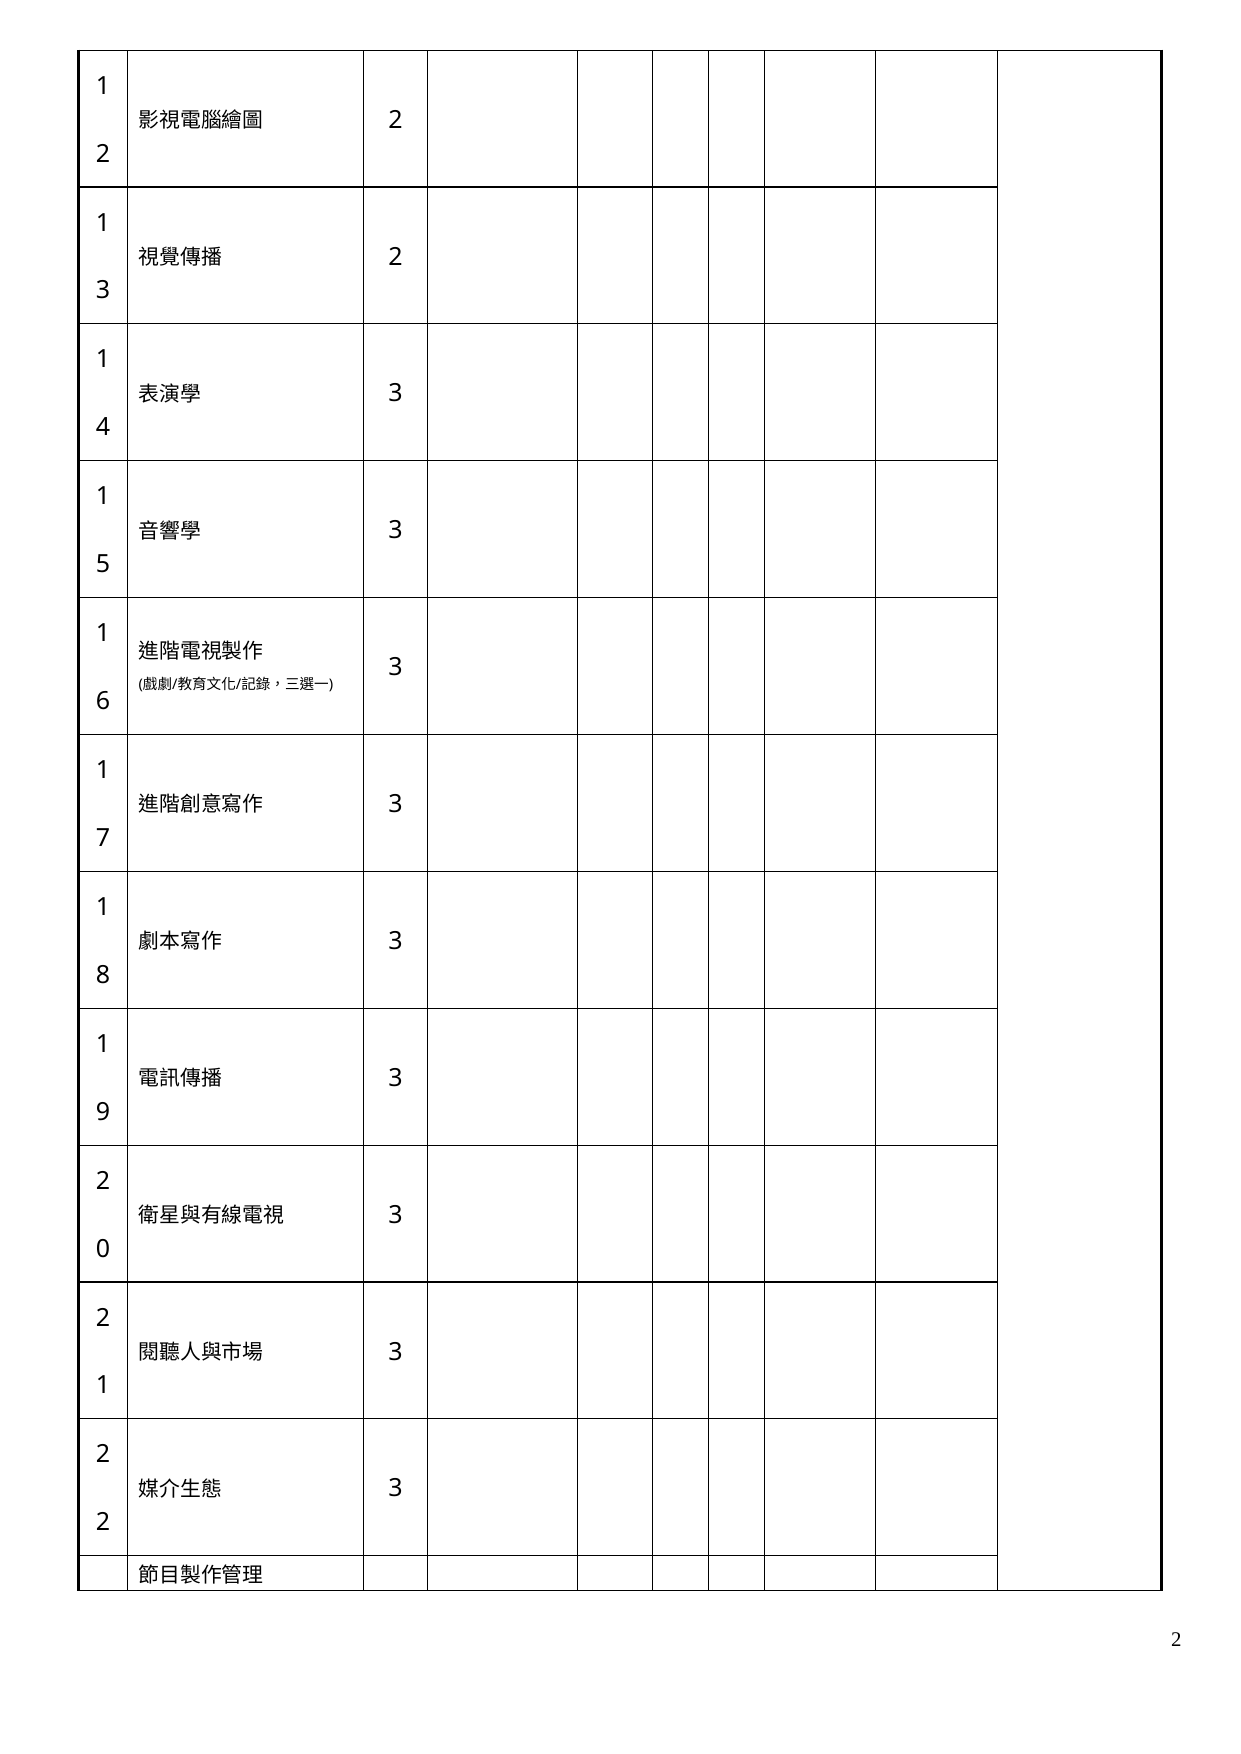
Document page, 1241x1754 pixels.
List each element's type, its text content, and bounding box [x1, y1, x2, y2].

table_cell [709, 1283, 764, 1418]
table_cell [709, 1009, 764, 1144]
table_cell 電訊傳播 [128, 1009, 363, 1144]
table_cell [364, 1556, 427, 1590]
table_cell [876, 324, 997, 460]
table_cell [709, 324, 764, 460]
table_cell [709, 188, 764, 323]
table_cell [765, 1009, 875, 1144]
table_cell [876, 735, 997, 871]
table_cell [428, 1009, 577, 1144]
table_cell [765, 51, 875, 186]
table_cell [578, 51, 652, 186]
table_cell 媒介生態 [128, 1419, 363, 1555]
table_cell [428, 324, 577, 460]
table_cell [709, 1556, 764, 1590]
table_cell [578, 735, 652, 871]
table_cell [653, 1283, 708, 1418]
table_cell 劇本寫作 [128, 872, 363, 1008]
table_cell [653, 1419, 708, 1555]
table_cell [876, 1009, 997, 1144]
table_cell 音響學 [128, 461, 363, 597]
table_cell 閱聽人與市場 [128, 1283, 363, 1418]
table_cell [876, 1419, 997, 1555]
table_cell [653, 1009, 708, 1144]
table_cell 15 [80, 461, 127, 597]
table_cell 14 [80, 324, 127, 460]
table_cell [765, 1146, 875, 1281]
table_cell [765, 1283, 875, 1418]
table_cell [578, 1009, 652, 1144]
table_cell [709, 51, 764, 186]
table_cell [876, 598, 997, 734]
table_cell 3 [364, 1283, 427, 1418]
table_cell [709, 598, 764, 734]
table_cell [428, 1146, 577, 1281]
table_cell [653, 461, 708, 597]
table_cell 13 [80, 188, 127, 323]
table_cell 18 [80, 872, 127, 1008]
table_cell [998, 51, 1160, 1590]
table_cell [653, 872, 708, 1008]
table_cell [709, 735, 764, 871]
table_cell [765, 735, 875, 871]
table_cell [653, 735, 708, 871]
table_cell [428, 1419, 577, 1555]
table_cell 3 [364, 598, 427, 734]
table_cell [876, 872, 997, 1008]
table_cell [765, 872, 875, 1008]
table_cell [428, 1556, 577, 1590]
table_cell [578, 324, 652, 460]
table_cell [428, 1283, 577, 1418]
table_cell 2 [364, 51, 427, 186]
table_cell 19 [80, 1009, 127, 1144]
table_cell [428, 461, 577, 597]
table_cell [578, 1419, 652, 1555]
table_cell [578, 188, 652, 323]
table_cell [709, 872, 764, 1008]
table_cell [653, 598, 708, 734]
table_cell [765, 461, 875, 597]
table_cell [653, 1556, 708, 1590]
table_cell 2 [364, 188, 427, 323]
table_cell [428, 872, 577, 1008]
table_cell [428, 598, 577, 734]
table_cell 12 [80, 51, 127, 186]
table_cell 3 [364, 872, 427, 1008]
table_cell 進階創意寫作 [128, 735, 363, 871]
table_cell 影視電腦繪圖 [128, 51, 363, 186]
table_cell 3 [364, 1009, 427, 1144]
table_cell [765, 324, 875, 460]
table_cell [578, 598, 652, 734]
table_cell 表演學 [128, 324, 363, 460]
table_cell 進階電視製作 (戲劇/教育文化/記錄，三選一) [128, 598, 363, 734]
table_cell 17 [80, 735, 127, 871]
table_cell [876, 51, 997, 186]
table_cell 3 [364, 1146, 427, 1281]
table_cell [428, 188, 577, 323]
table_cell 21 [80, 1283, 127, 1418]
table_cell 視覺傳播 [128, 188, 363, 323]
table_cell [578, 1146, 652, 1281]
table_cell [653, 51, 708, 186]
table_cell [765, 188, 875, 323]
table_cell 22 [80, 1419, 127, 1555]
table_cell [578, 872, 652, 1008]
table_cell [578, 1556, 652, 1590]
table_cell [765, 1419, 875, 1555]
table_cell [428, 51, 577, 186]
table_cell [876, 188, 997, 323]
table_cell 16 [80, 598, 127, 734]
table_cell [709, 1146, 764, 1281]
table_cell 20 [80, 1146, 127, 1281]
table_cell 3 [364, 324, 427, 460]
table_cell 節目製作管理 [128, 1556, 363, 1590]
table_cell [709, 461, 764, 597]
table_cell 衛星與有線電視 [128, 1146, 363, 1281]
table_cell [876, 1283, 997, 1418]
table_cell [80, 1556, 127, 1590]
table_cell 3 [364, 1419, 427, 1555]
table_cell 3 [364, 735, 427, 871]
table_cell [578, 461, 652, 597]
table_cell [876, 461, 997, 597]
table_cell [428, 735, 577, 871]
table_cell [578, 1283, 652, 1418]
table_cell [765, 598, 875, 734]
table_cell [653, 1146, 708, 1281]
table_cell [765, 1556, 875, 1590]
table_cell 3 [364, 461, 427, 597]
table_cell [876, 1556, 997, 1590]
table_cell [709, 1419, 764, 1555]
table_cell [876, 1146, 997, 1281]
table_cell [653, 188, 708, 323]
table_cell [653, 324, 708, 460]
